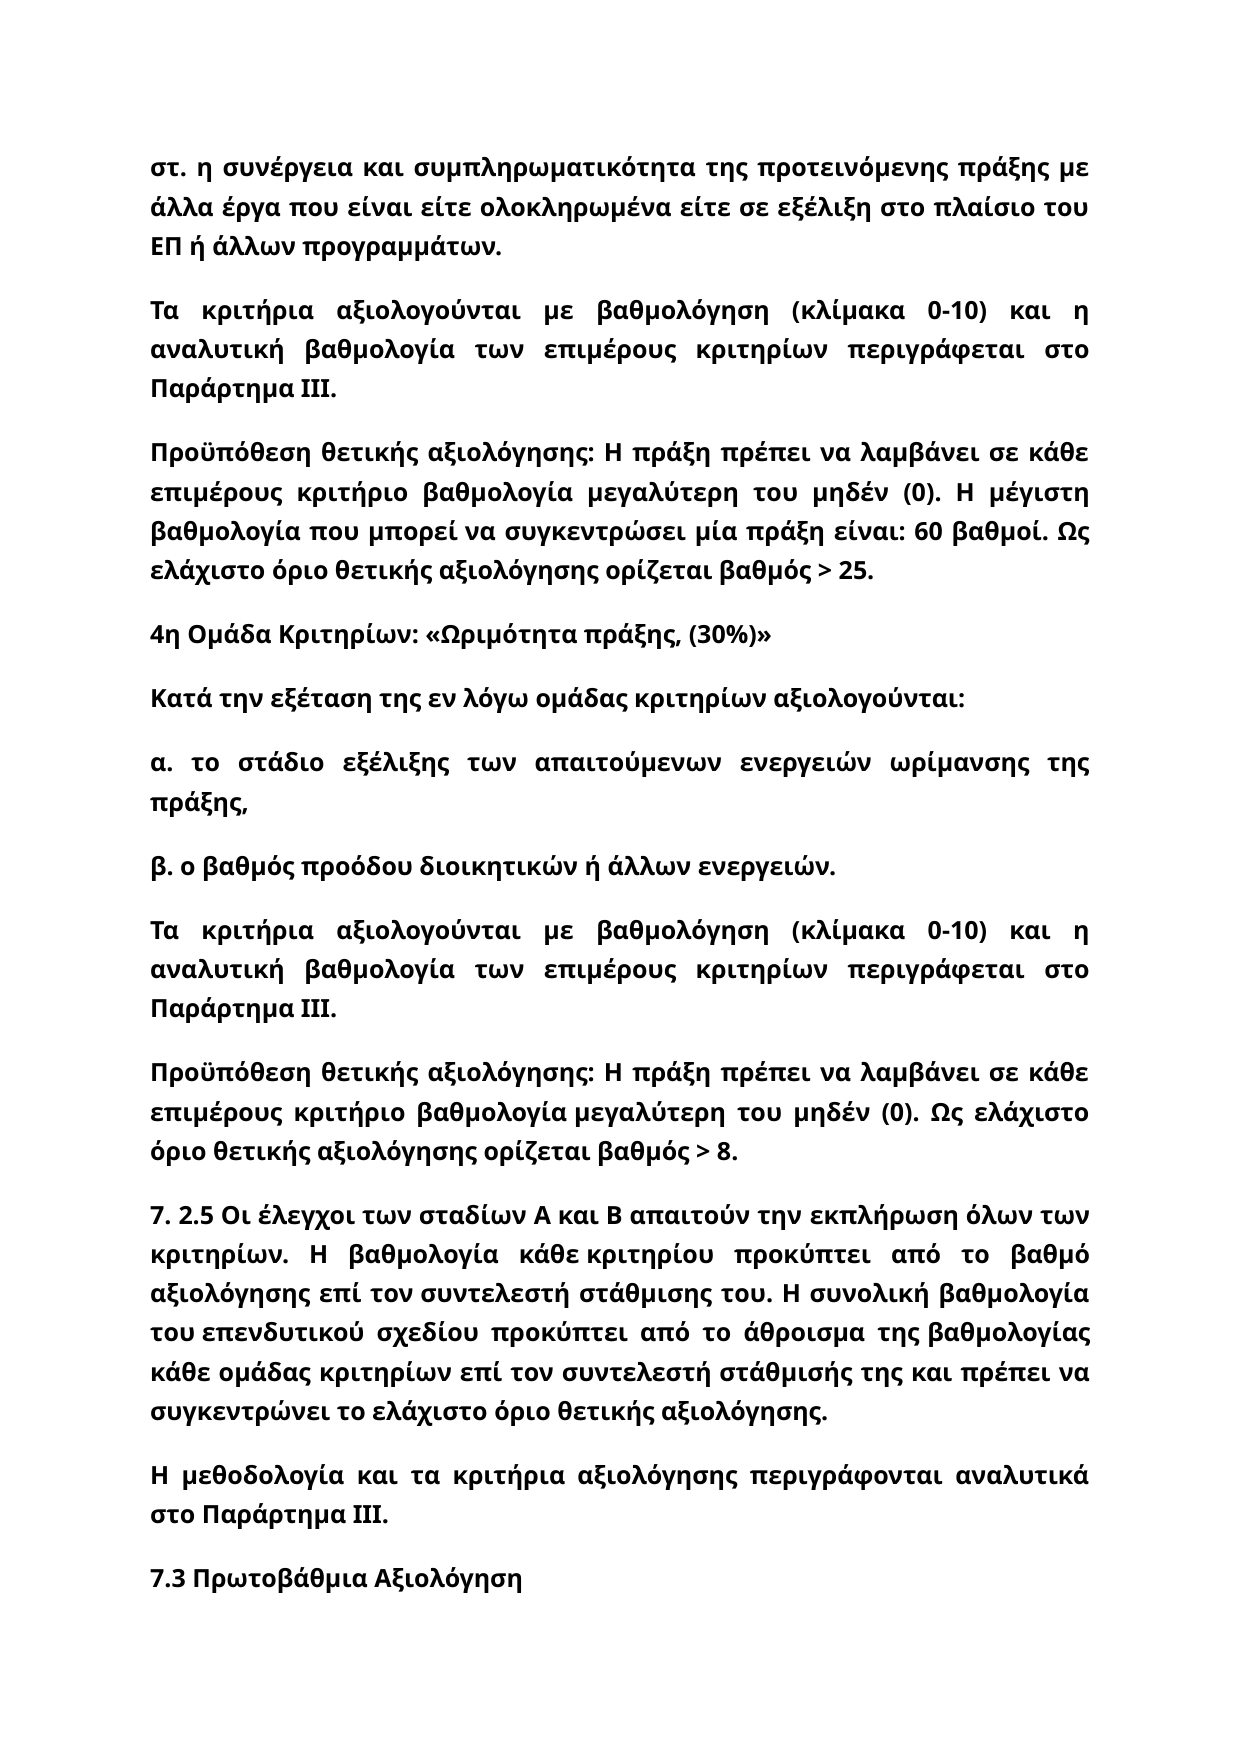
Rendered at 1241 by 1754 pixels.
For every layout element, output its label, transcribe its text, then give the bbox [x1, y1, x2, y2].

text Τα κριτήρια αξιολογούνται με βαθμολόγηση (κλίμακα 0-10) και η αναλυτική βαθμολογία των επιμέρους κριτηρίων περιγράφεται στο Παράρτημα ΙΙΙ. [150, 912, 1090, 1025]
text 4η Ομάδα Κριτηρίων: «Ωριμότητα πράξης, (30%)» [150, 617, 1090, 651]
text β. ο βαθμός προόδου διοικητικών ή άλλων ενεργειών. [150, 848, 1090, 882]
text στ. η συνέργεια και συμπληρωματικότητα της προτεινόμενης πράξης με άλλα έργα που είναι είτε ολοκληρωμένα είτε σε εξέλιξη στο πλαίσιο του ΕΠ ή άλλων προγραμμάτων. [150, 150, 1090, 262]
text Κατά την εξέταση της εν λόγω ομάδας κριτηρίων αξιολογούνται: [150, 681, 1090, 715]
text α. το στάδιο εξέλιξης των απαιτούμενων ενεργειών ωρίμανσης της πράξης, [150, 745, 1090, 818]
text 7.3 Πρωτοβάθμια Αξιολόγηση [150, 1561, 1090, 1595]
text 7. 2.5 Οι έλεγχοι των σταδίων Α και Β απαιτούν την εκπλήρωση όλων των κριτηρίων. Η βαθμολογία κάθε κριτηρίου προκύπτει από το βαθμό αξιολόγησης επί τον συντελεστή στάθμισης του. Η συνολική βαθμολογία του επενδυτικού σχεδίου προκύπτει από το άθροισμα της βαθμολογίας κάθε ομάδας κριτηρίων επί τον συντελεστή στάθμισής της και πρέπει να συγκεντρώνει το ελάχιστο όριο θετικής αξιολόγησης. [150, 1197, 1090, 1427]
text Η μεθοδολογία και τα κριτήρια αξιολόγησης περιγράφονται αναλυτικά στο Παράρτημα ΙΙΙ. [150, 1457, 1090, 1531]
text Τα κριτήρια αξιολογούνται με βαθμολόγηση (κλίμακα 0-10) και η αναλυτική βαθμολογία των επιμέρους κριτηρίων περιγράφεται στο Παράρτημα ΙΙΙ. [150, 292, 1090, 405]
text Προϋπόθεση θετικής αξιολόγησης: Η πράξη πρέπει να λαμβάνει σε κάθε επιμέρους κριτήριο βαθμολογία μεγαλύτερη του μηδέν (0). Η μέγιστη βαθμολογία που μπορεί να συγκεντρώσει μία πράξη είναι: 60 βαθμοί. Ως ελάχιστο όριο θετικής αξιολόγησης ορίζεται βαθμός > 25. [150, 435, 1090, 587]
text Προϋπόθεση θετικής αξιολόγησης: Η πράξη πρέπει να λαμβάνει σε κάθε επιμέρους κριτήριο βαθμολογία μεγαλύτερη του μηδέν (0). Ως ελάχιστο όριο θετικής αξιολόγησης ορίζεται βαθμός > 8. [150, 1055, 1090, 1167]
